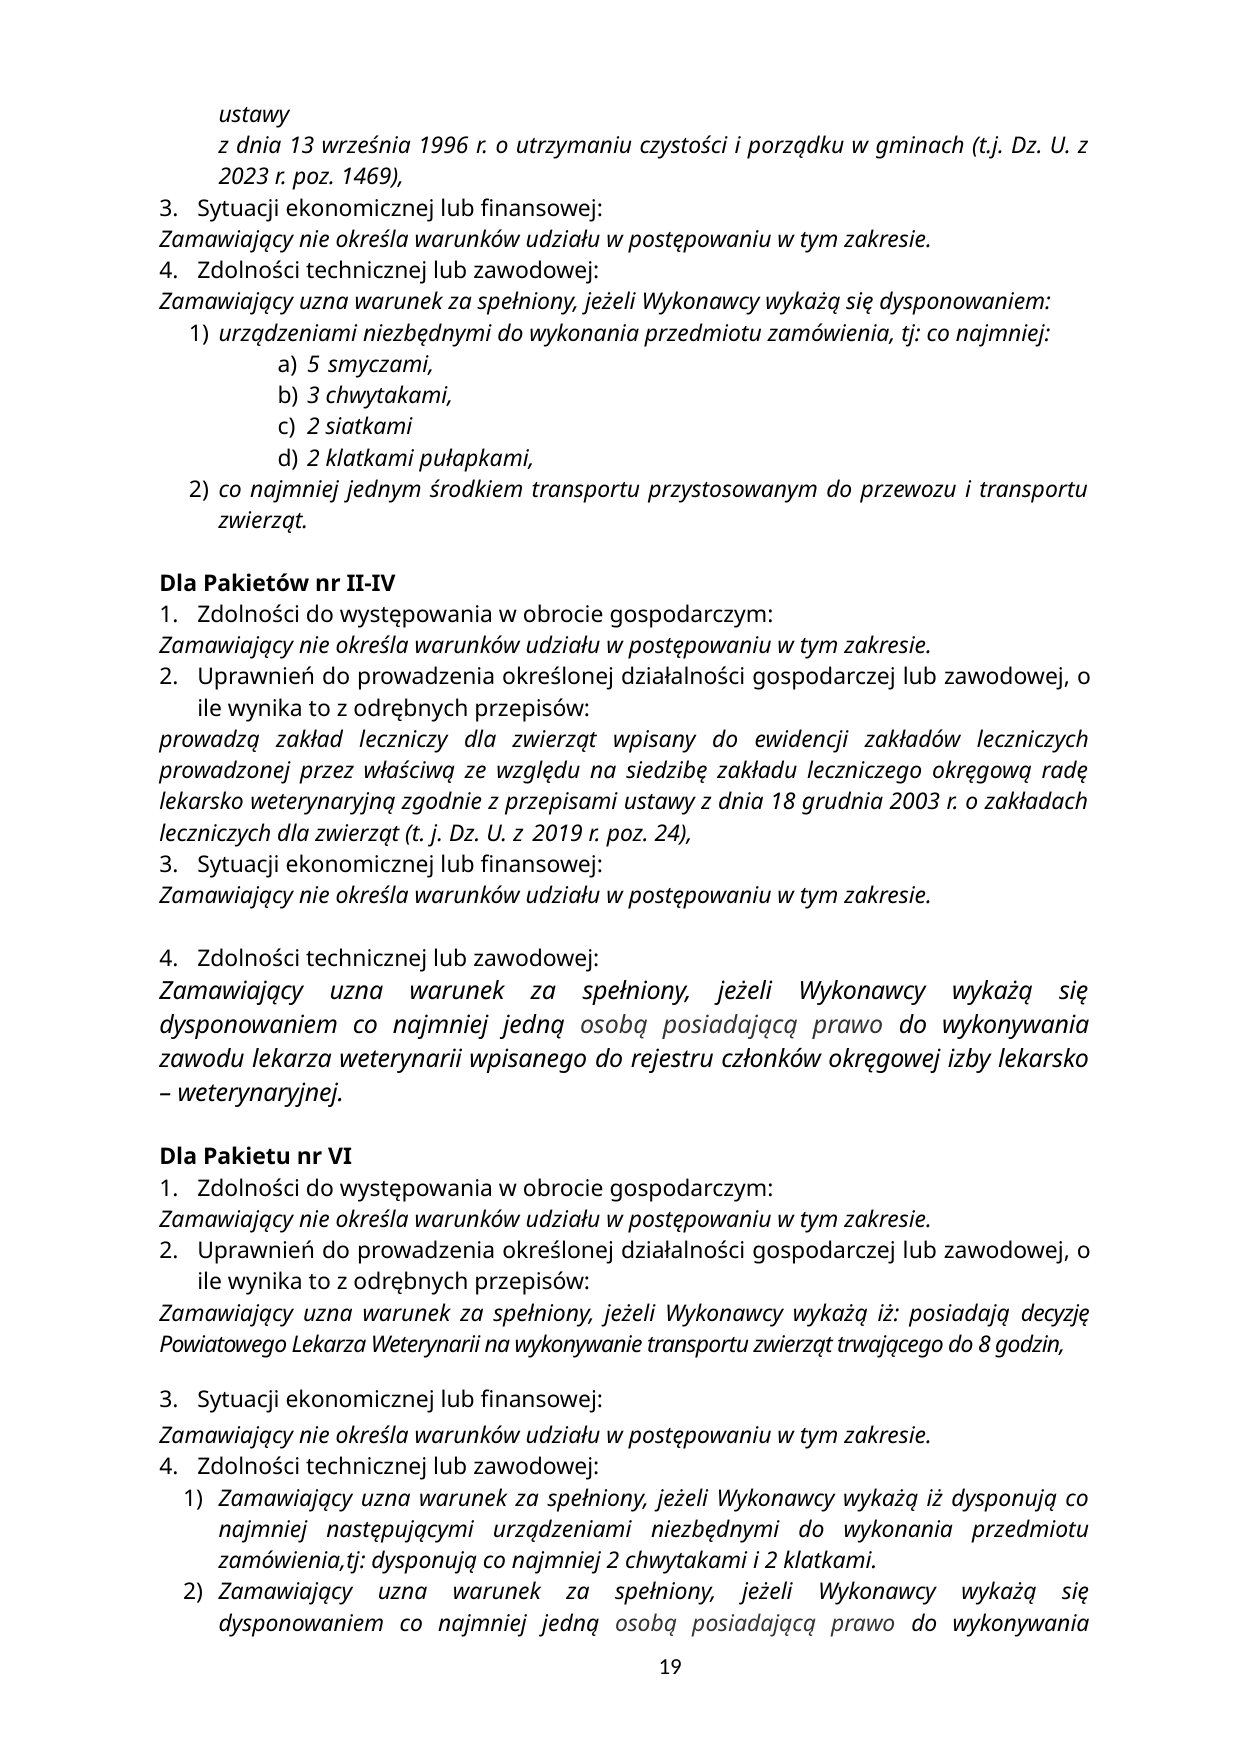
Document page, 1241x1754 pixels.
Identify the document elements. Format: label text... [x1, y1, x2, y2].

list Zdolności technicznej lub zawodowej: [159, 942, 1092, 973]
text Dla Pakietów nr II-IV [159, 567, 1092, 598]
text Zamawiający nie określa warunków udziału w postępowaniu w tym zakresie. [159, 1419, 1092, 1450]
list Sytuacji ekonomicznej lub finansowej: [159, 192, 1092, 223]
list ustawy z dnia 13 września 1996 r. o utrzymaniu czystości i porządku w gminach (t.j. Dz. U. z 2023 r. poz. 1469), [189, 98, 1092, 192]
text Zamawiający uzna warunek za spełniony, jeżeli Wykonawcy wykażą się dysponowaniem co najmniej jedną osobą posiadającą prawo do wykonywania zawodu lekarza weterynarii wpisanego do rejestru członków okręgowej izby lekarsko – weterynaryjnej. [159, 973, 1092, 1109]
list 3 chwytakami, [277, 379, 1092, 410]
text Zamawiający nie określa warunków udziału w postępowaniu w tym zakresie. [159, 1203, 1092, 1234]
list Zamawiający uzna warunek za spełniony, jeżeli Wykonawcy wykażą iż dysponują co najmniej następującymi urządzeniami niezbędnymi do wykonania przedmiotu zamówienia,tj: dysponują co najmniej 2 chwytakami i 2 klatkami. [183, 1482, 1092, 1575]
text prowadzą zakład leczniczy dla zwierząt wpisany do ewidencji zakładów leczniczych prowadzonej przez właściwą ze względu na siedzibę zakładu leczniczego okręgową radę lekarsko weterynaryjną zgodnie z przepisami ustawy z dnia 18 grudnia 2003 r. o zakładach leczniczych dla zwierząt (t. j. Dz. U. z 2019 r. poz. 24), [159, 723, 1092, 848]
list co najmniej jednym środkiem transportu przystosowanym do przewozu i transportu zwierząt. [189, 473, 1092, 535]
text Zamawiający nie określa warunków udziału w postępowaniu w tym zakresie. [159, 629, 1092, 660]
list Sytuacji ekonomicznej lub finansowej: [159, 1383, 1092, 1414]
list Uprawnień do prowadzenia określonej działalności gospodarczej lub zawodowej, o ile wynika to z odrębnych przepisów: [159, 1234, 1092, 1297]
list Zdolności do występowania w obrocie gospodarczym: [159, 598, 1092, 629]
list Sytuacji ekonomicznej lub finansowej: [159, 848, 1092, 879]
list Zdolności technicznej lub zawodowej: [159, 1450, 1092, 1482]
text Zamawiający nie określa warunków udziału w postępowaniu w tym zakresie. [159, 879, 1092, 910]
text Zamawiający uzna warunek za spełniony, jeżeli Wykonawcy wykażą iż: posiadają decyzję Powiatowego Lekarza Weterynarii na wykonywanie transportu zwierząt trwającego do 8 godzin, [159, 1297, 1092, 1359]
text Zamawiający uzna warunek za spełniony, jeżeli Wykonawcy wykażą się dysponowaniem: [159, 285, 1092, 317]
list urządzeniami niezbędnymi do wykonania przedmiotu zamówienia, tj: co najmniej: [189, 317, 1092, 348]
list 2 siatkami [277, 410, 1092, 442]
text Dla Pakietu nr VI [159, 1140, 1092, 1172]
list 2 klatkami pułapkami, [277, 442, 1092, 473]
text Zamawiający nie określa warunków udziału w postępowaniu w tym zakresie. [159, 223, 1092, 254]
list Zamawiający uzna warunek za spełniony, jeżeli Wykonawcy wykażą się dysponowaniem co najmniej jedną osobą posiadającą prawo do wykonywania [183, 1575, 1092, 1638]
list Uprawnień do prowadzenia określonej działalności gospodarczej lub zawodowej, o ile wynika to z odrębnych przepisów: [159, 660, 1092, 723]
list Zdolności technicznej lub zawodowej: [159, 254, 1092, 285]
list Zdolności do występowania w obrocie gospodarczym: [159, 1172, 1092, 1203]
list 5 smyczami, [277, 348, 1092, 379]
